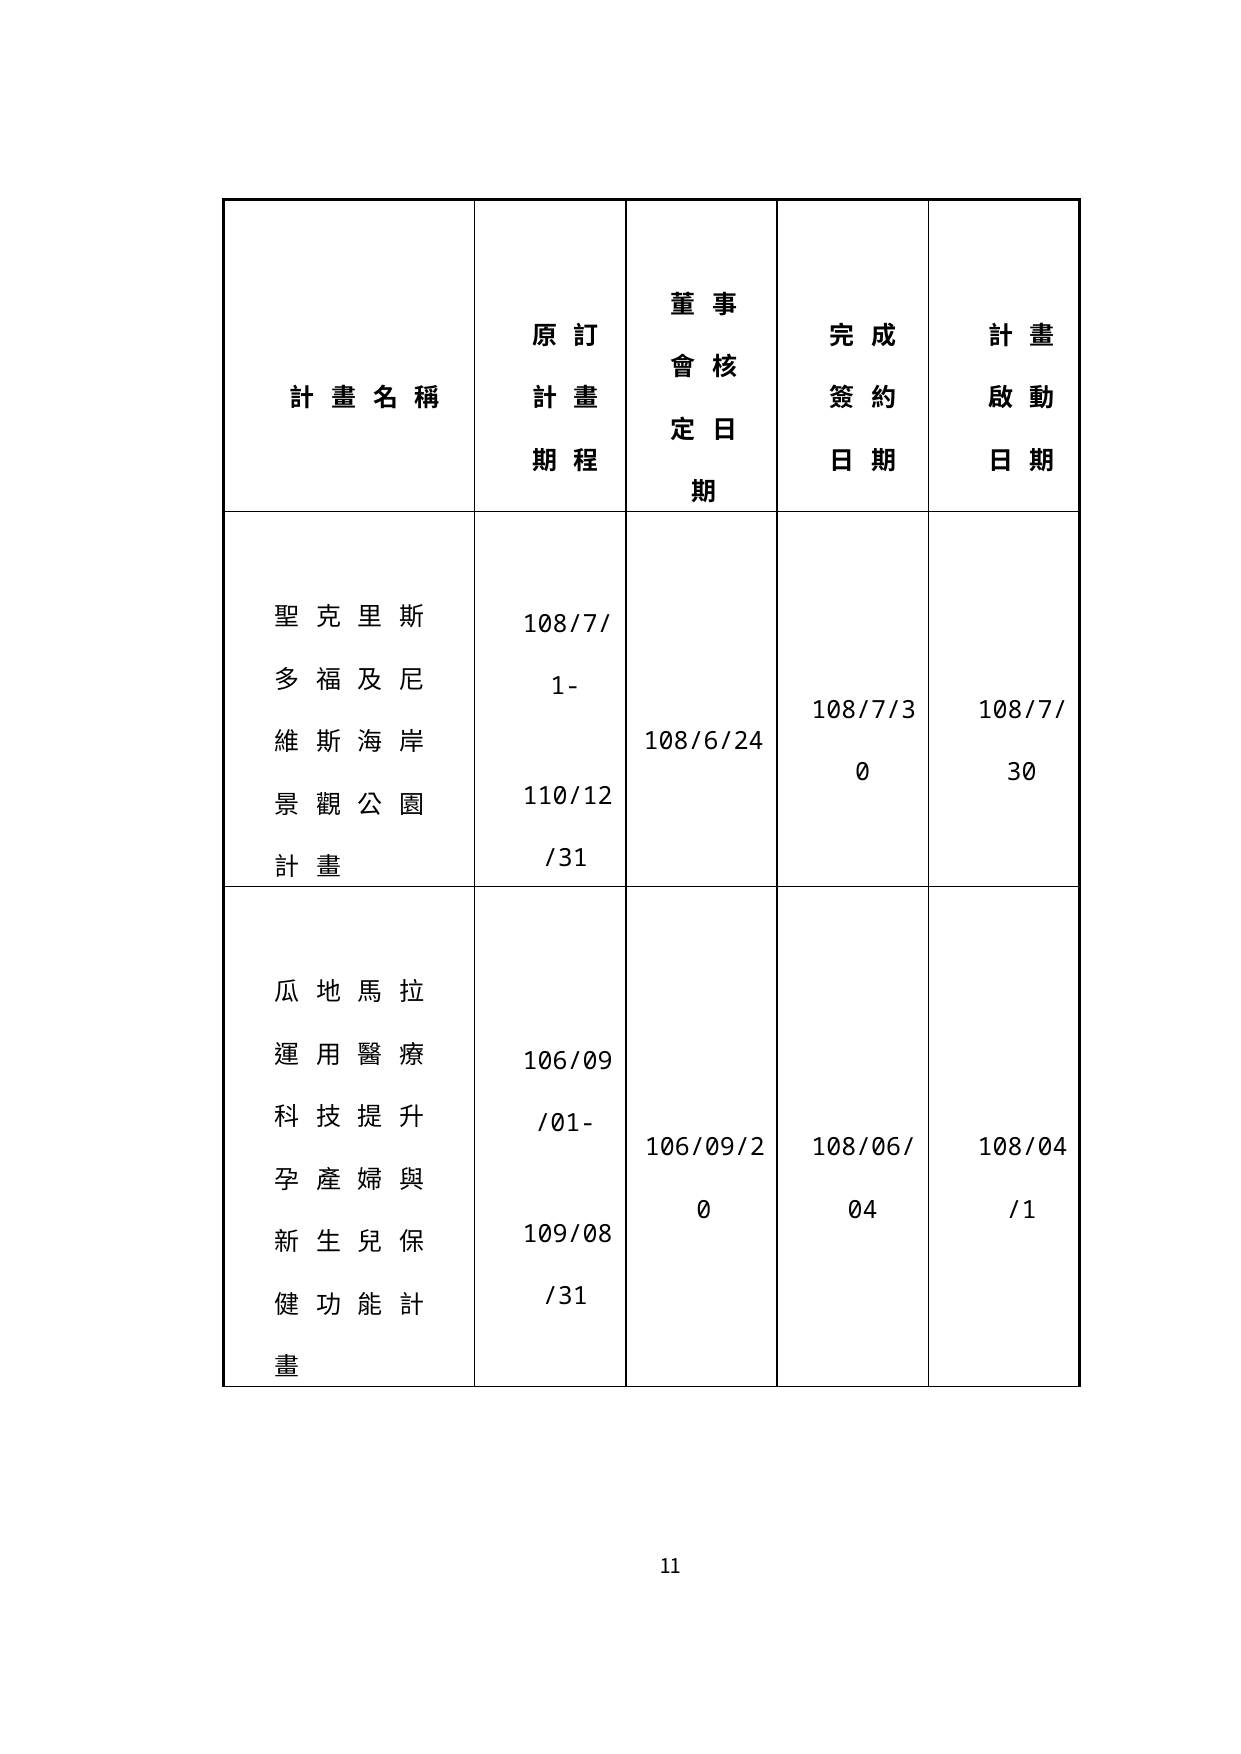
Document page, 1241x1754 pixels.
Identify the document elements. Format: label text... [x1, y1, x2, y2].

table_header 計畫啟動日期 [929, 201, 1078, 511]
table_header 完成簽約日期 [778, 201, 928, 511]
table_cell 108/06/04 [778, 887, 928, 1386]
table_cell 108/7/1- 110/12/31 [475, 512, 625, 886]
table_cell 聖克里斯多福及尼維斯海岸景觀公園計畫 [225, 512, 474, 886]
table_header 董事會核定日期 [627, 201, 776, 511]
table_header 計畫名稱 [225, 201, 474, 511]
table_cell 108/7/30 [778, 512, 928, 886]
table_cell 106/09/20 [627, 887, 776, 1386]
table_cell 108/7/30 [929, 512, 1078, 886]
table_cell 108/04/1 [929, 887, 1078, 1386]
table_cell 106/09/01- 109/08/31 [475, 887, 625, 1386]
table_header 原訂計畫期程 [475, 201, 625, 511]
table_cell 108/6/24 [627, 512, 776, 886]
table_cell 瓜地馬拉運用醫療科技提升孕產婦與新生兒保健功能計畫 [225, 887, 474, 1386]
